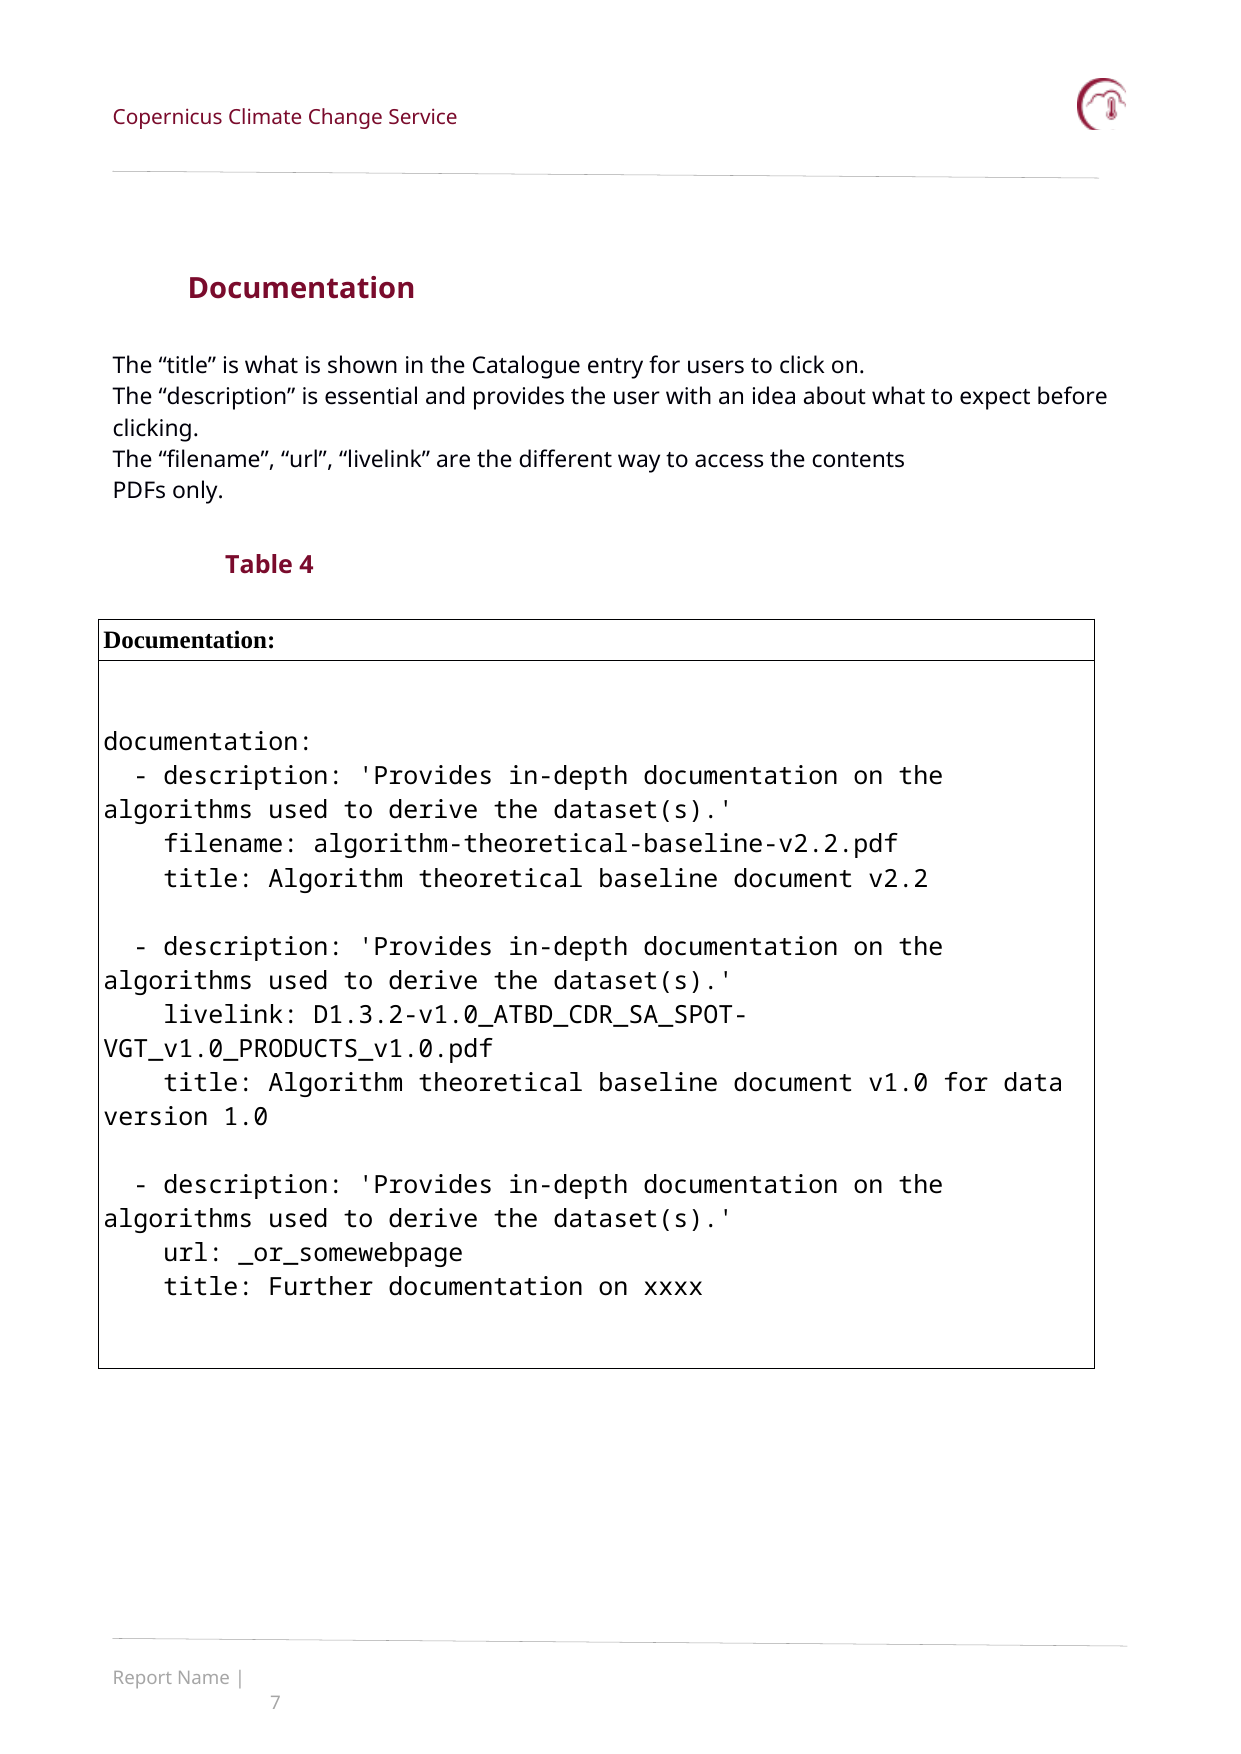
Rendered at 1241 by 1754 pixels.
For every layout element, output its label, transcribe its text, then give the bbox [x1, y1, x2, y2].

text The “title” is what is shown in the Catalogue entry for users to click on. The “description” is essential and provides the user with an idea about what to expect before clicking. The “filename”, “url”, “livelink” are the different way to access the contents PDFs only. [112, 349, 1128, 505]
subtitle Documentation [187, 268, 1128, 307]
subtitle Table 4 [225, 547, 1128, 581]
table_header Documentation: [99, 620, 1094, 660]
table_cell documentation: - description: 'Provides in-depth documentation on the algorithms used to derive the dataset(s).' filename: algorithm-theoretical-baseline-v2.2.pdf title: Algorithm theoretical baseline document v2.2 - description: 'Provides in-depth documentation on the algorithms used to derive the dataset(s).' livelink: D1.3.2-v1.0_ATBD_CDR_SA_SPOT-VGT_v1.0_PRODUCTS_v1.0.pdf title: Algorithm theoretical baseline document v1.0 for data version 1.0 - description: 'Provides in-depth documentation on the algorithms used to derive the dataset(s).' url: https:www.example.com/somepdf.file_or_somewebpage title: Further documentation on xxxx [99, 661, 1094, 1368]
